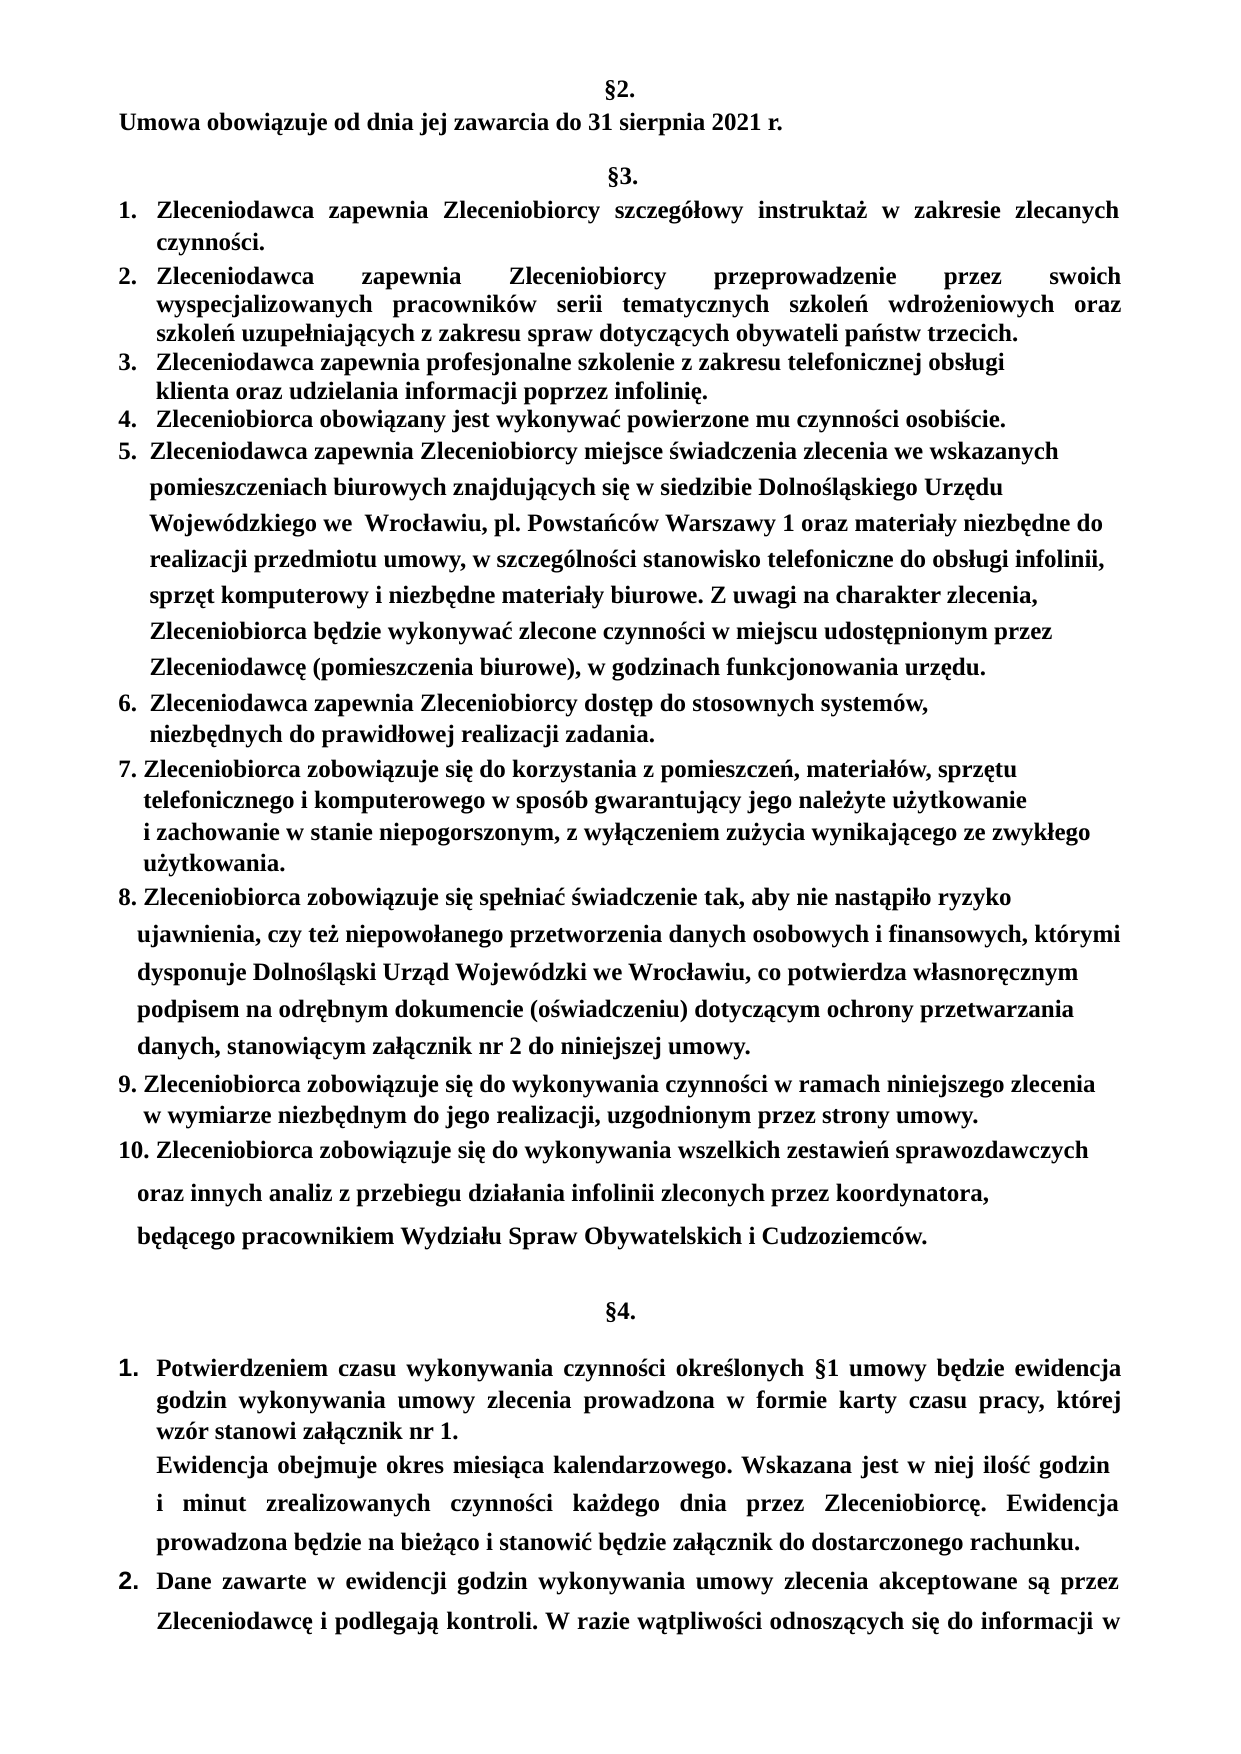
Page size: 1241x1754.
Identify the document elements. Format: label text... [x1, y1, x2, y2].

text Umowa obowiązuje od dnia jej zawarcia do 31 sierpnia 2021 r. [118, 107, 1122, 136]
text będącego pracownikiem Wydziału Spraw Obywatelskich i Cudzoziemców. [118, 1221, 1120, 1250]
text 5. Zleceniodawca zapewnia Zleceniobiorcy miejsce świadczenia zlecenia we wskazanych [118, 436, 1122, 465]
text 3. Zleceniodawca zapewnia profesjonalne szkolenie z zakresu telefonicznej obsługi [118, 347, 1122, 376]
text 8. Zleceniobiorca zobowiązuje się spełniać świadczenie tak, aby nie nastąpiło ryzyko [118, 882, 1122, 911]
list Zleceniodawca zapewnia Zleceniobiorcy szczegółowy instruktaż w zakresie zlecanych czynności. [118, 195, 1120, 255]
list Dane zawarte w ewidencji godzin wykonywania umowy zlecenia akceptowane są przez Zleceniodawcę i podlegają kontroli. W razie wątpliwości odnoszących się do informacji w [118, 1566, 1120, 1635]
text Ewidencja obejmuje okres miesiąca kalendarzowego. Wskazana jest w niej ilość godzin i minut zrealizowanych czynności każdego dnia przez Zleceniobiorcę. Ewidencja prowadzona będzie na bieżąco i stanowić będzie załącznik do dostarczonego rachunku. [156, 1450, 1120, 1556]
text §3. [118, 161, 1120, 189]
text użytkowania. [118, 848, 1120, 877]
list Potwierdzeniem czasu wykonywania czynności określonych §1 umowy będzie ewidencja godzin wykonywania umowy zlecenia prowadzona w formie karty czasu pracy, której wzór stanowi załącznik nr 1. [118, 1353, 1122, 1445]
text 10. Zleceniobiorca zobowiązuje się do wykonywania wszelkich zestawień sprawozdawczych [118, 1135, 1120, 1163]
text telefonicznego i komputerowego w sposób gwarantujący jego należyte użytkowanie [118, 785, 1120, 814]
text niezbędnych do prawidłowej realizacji zadania. [118, 719, 1120, 748]
list Zleceniodawca zapewnia Zleceniobiorcy przeprowadzenie przez swoich wyspecjalizowanych pracowników serii tematycznych szkoleń wdrożeniowych oraz szkoleń uzupełniających z zakresu spraw dotyczących obywateli państw trzecich. [118, 261, 1122, 347]
text 9. Zleceniobiorca zobowiązuje się do wykonywania czynności w ramach niniejszego zlecenia [118, 1069, 1120, 1098]
text oraz innych analiz z przebiegu działania infolinii zleconych przez koordynatora, [118, 1178, 1120, 1207]
text w wymiarze niezbędnym do jego realizacji, uzgodnionym przez strony umowy. [118, 1101, 1120, 1129]
text §4. [118, 1296, 1122, 1324]
text 4. Zleceniobiorca obowiązany jest wykonywać powierzone mu czynności osobiście. [118, 404, 1122, 433]
text pomieszczeniach biurowych znajdujących się w siedzibie Dolnośląskiego Urzędu [118, 472, 1122, 501]
text Zleceniodawcę (pomieszczenia biurowe), w godzinach funkcjonowania urzędu. [118, 652, 1122, 680]
text ujawnienia, czy też niepowołanego przetworzenia danych osobowych i finansowych, którymi [118, 919, 1122, 948]
text realizacji przedmiotu umowy, w szczególności stanowisko telefoniczne do obsługi infolinii, [118, 544, 1122, 573]
text i zachowanie w stanie niepogorszonym, z wyłączeniem zużycia wynikającego ze zwykłego [118, 817, 1120, 846]
text sprzęt komputerowy i niezbędne materiały biurowe. Z uwagi na charakter zlecenia, [118, 580, 1122, 608]
text 7. Zleceniobiorca zobowiązuje się do korzystania z pomieszczeń, materiałów, sprzętu [118, 754, 1120, 782]
text §2. [579, 74, 1122, 102]
text Zleceniobiorca będzie wykonywać zlecone czynności w miejscu udostępnionym przez [118, 616, 1122, 644]
text danych, stanowiącym załącznik nr 2 do niniejszej umowy. [118, 1031, 1122, 1060]
text dysponuje Dolnośląski Urząd Wojewódzki we Wrocławiu, co potwierdza własnoręcznym [118, 957, 1122, 985]
text klienta oraz udzielania informacji poprzez infolinię. [118, 376, 1122, 404]
text 6. Zleceniodawca zapewnia Zleceniobiorcy dostęp do stosownych systemów, [118, 688, 1120, 716]
text Wojewódzkiego we Wrocławiu, pl. Powstańców Warszawy 1 oraz materiały niezbędne do [118, 508, 1122, 537]
text podpisem na odrębnym dokumencie (oświadczeniu) dotyczącym ochrony przetwarzania [118, 994, 1122, 1023]
